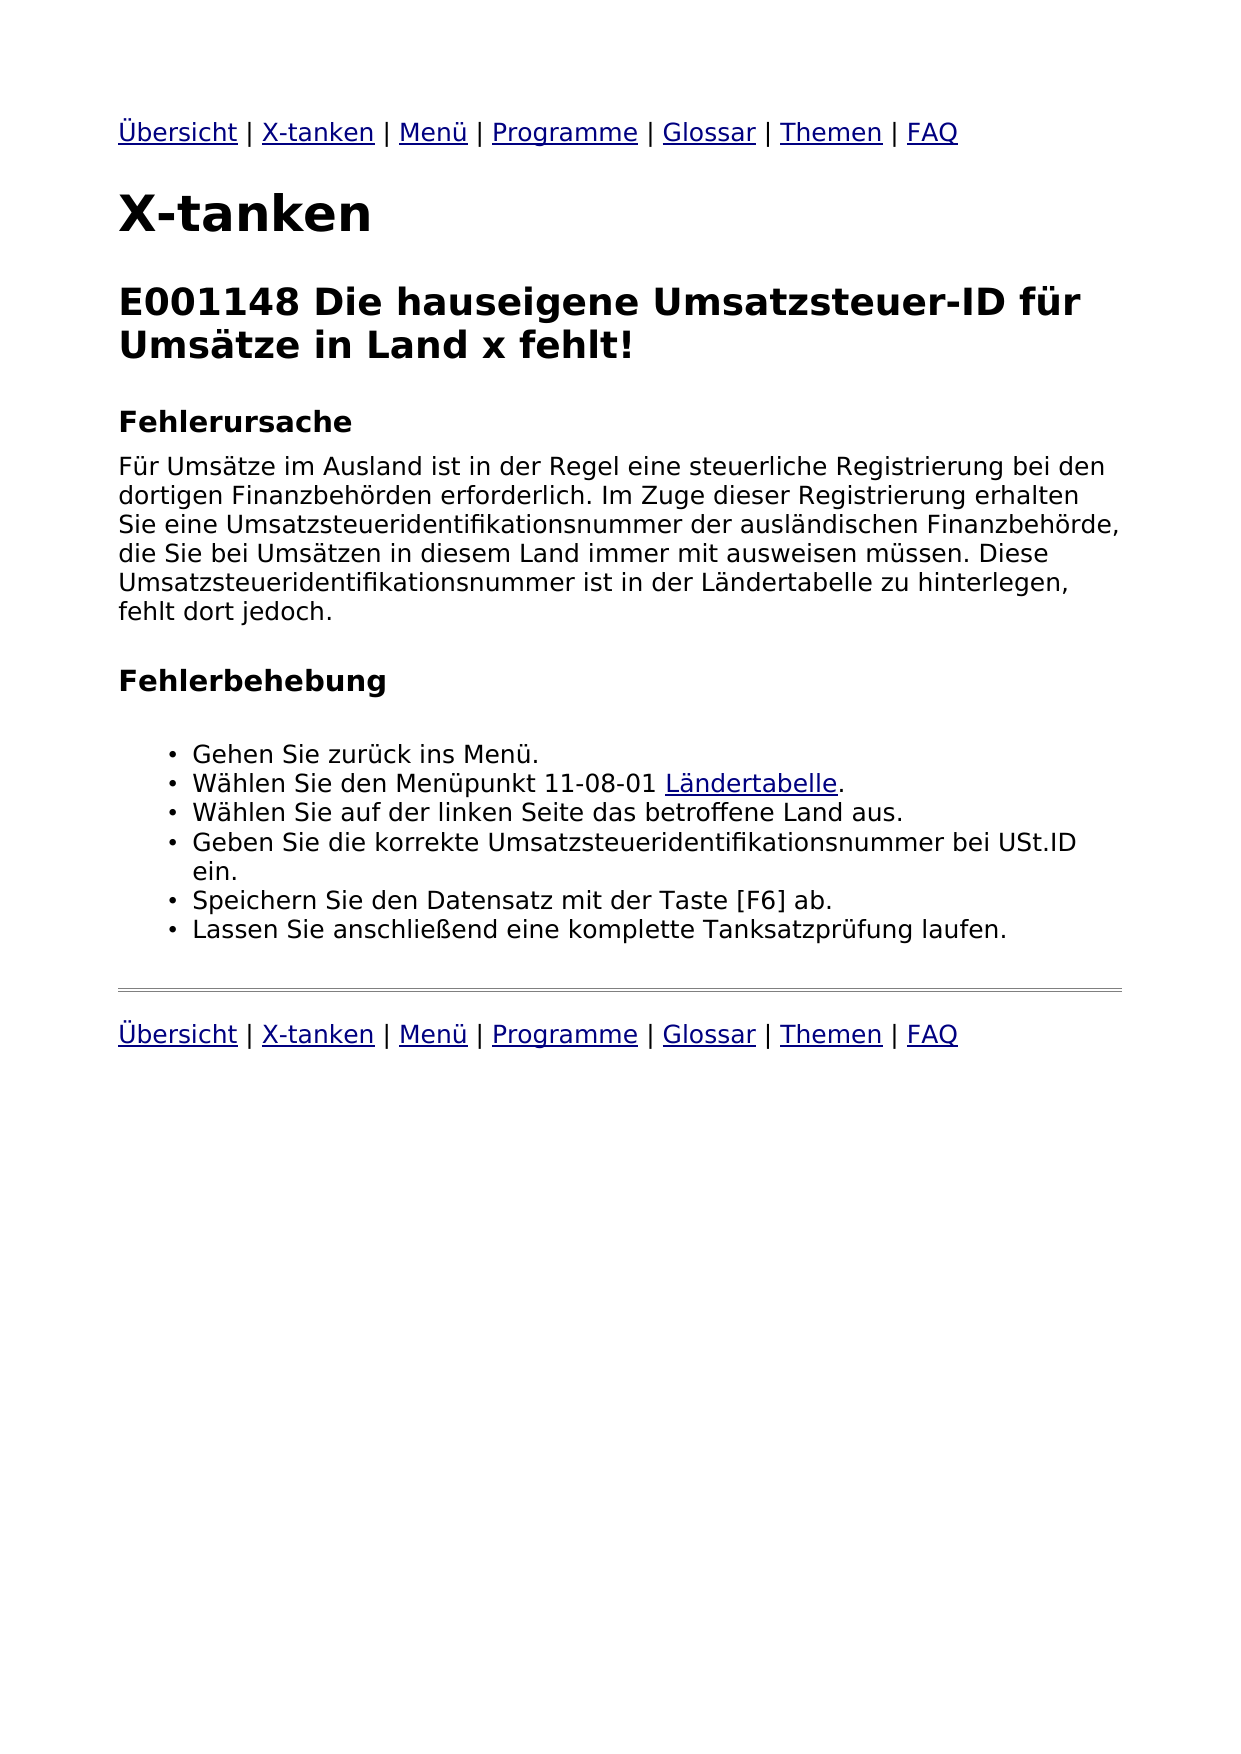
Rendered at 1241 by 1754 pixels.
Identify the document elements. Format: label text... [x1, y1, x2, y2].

subtitle E001148 Die hauseigene Umsatzsteuer-ID für Umsätze in Land x fehlt! [118, 281, 1122, 368]
list Wählen Sie den Menüpunkt 11-08-01 Ländertabelle. [177, 769, 1122, 798]
text Für Umsätze im Ausland ist in der Regel eine steuerliche Registrierung bei den dortigen Finanzbehörden erforderlich. Im Zuge dieser Registrierung erhalten Sie eine Umsatzsteueridentifikationsnummer der ausländischen Finanzbehörde, die Sie bei Umsätzen in diesem Land immer mit ausweisen müssen. Diese Umsatzsteueridentifikationsnummer ist in der Ländertabelle zu hinterlegen, fehlt dort jedoch. [118, 452, 1122, 627]
list Speichern Sie den Datensatz mit der Taste [F6] ab. [177, 886, 1122, 915]
list Gehen Sie zurück ins Menü. [177, 740, 1122, 769]
subtitle Fehlerbehebung [118, 664, 1122, 698]
list Wählen Sie auf der linken Seite das betroffene Land aus. [177, 798, 1122, 828]
subtitle Fehlerursache [118, 405, 1122, 439]
list Lassen Sie anschließend eine komplette Tanksatzprüfung laufen. [177, 915, 1122, 944]
list Geben Sie die korrekte Umsatzsteueridentifikationsnummer bei USt.ID ein. [177, 828, 1122, 886]
subtitle X-tanken [118, 185, 1122, 243]
text Übersicht | X-tanken | Menü | Programme | Glossar | Themen | FAQ [118, 1020, 1122, 1049]
text Übersicht | X-tanken | Menü | Programme | Glossar | Themen | FAQ [118, 118, 1122, 147]
